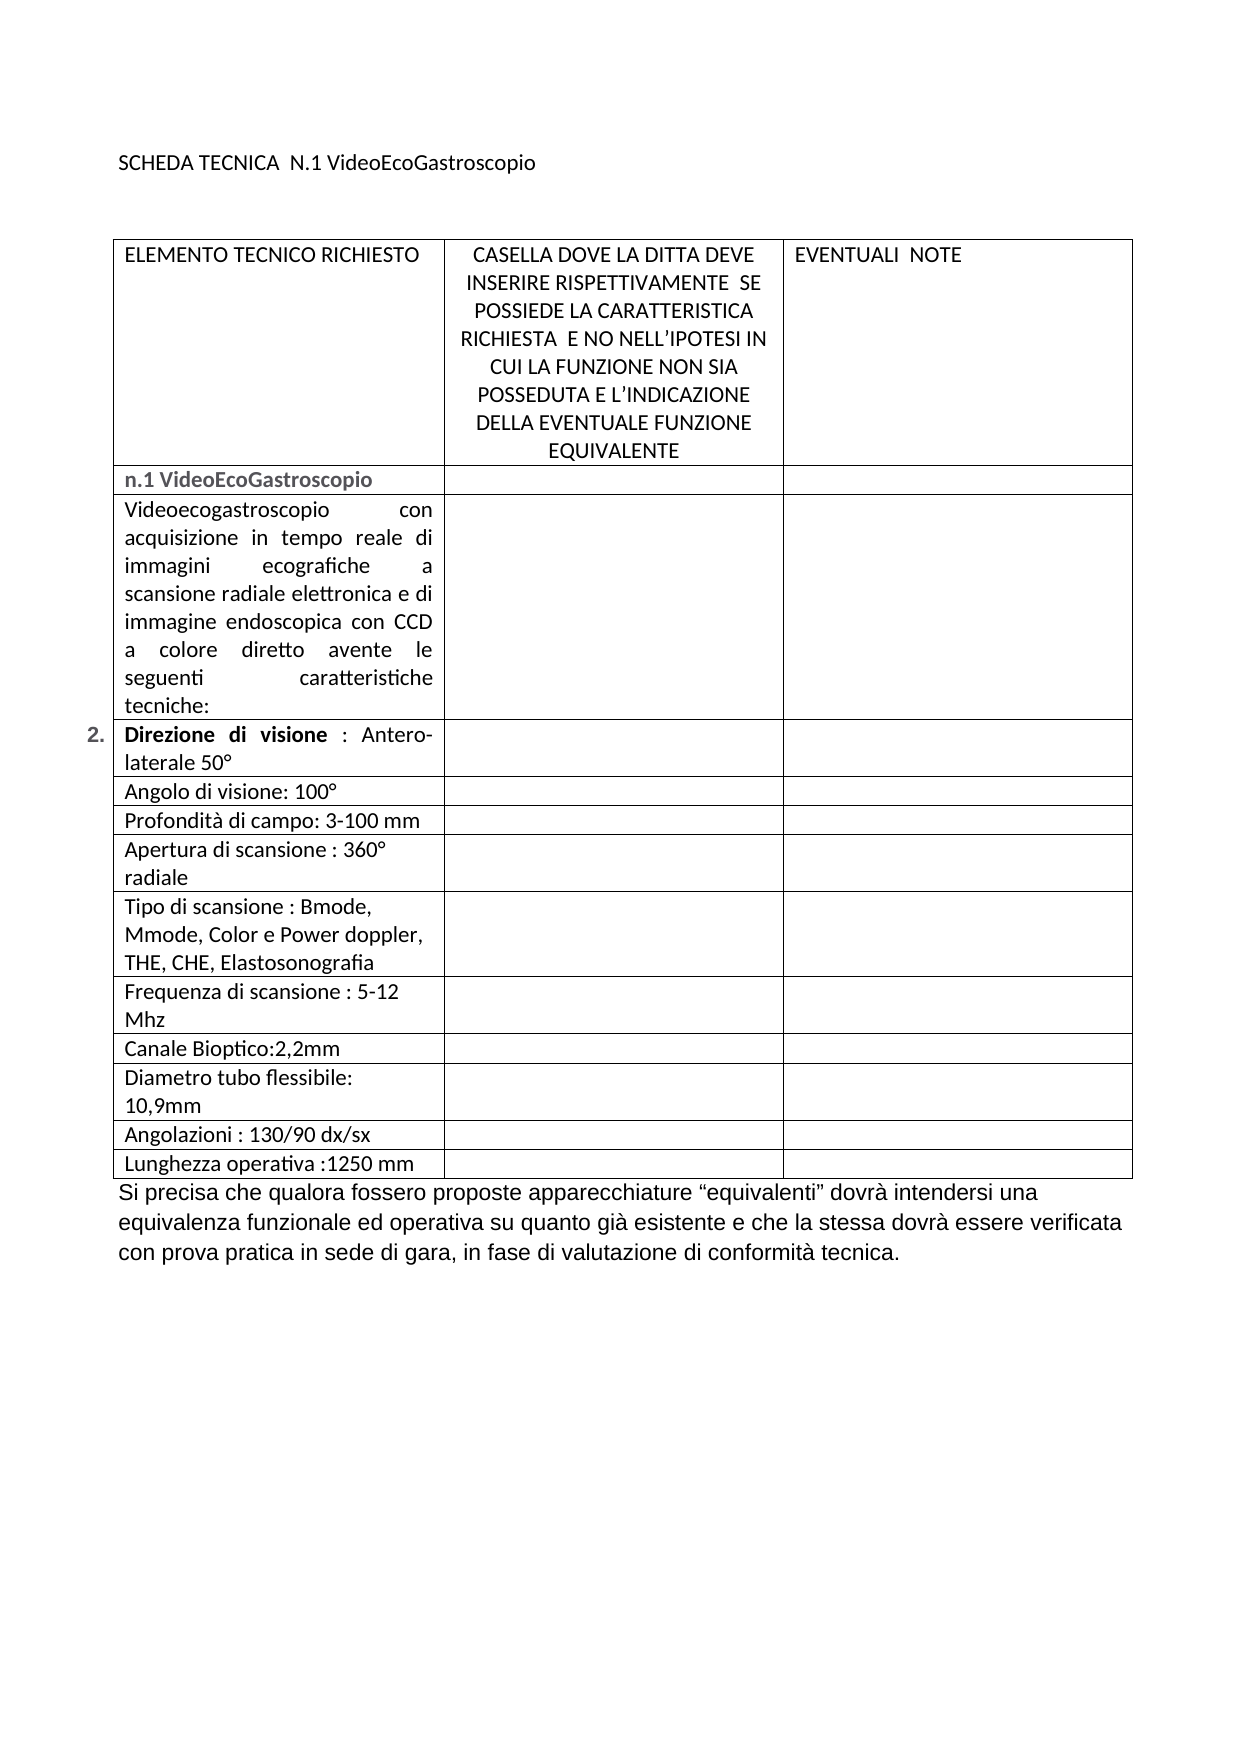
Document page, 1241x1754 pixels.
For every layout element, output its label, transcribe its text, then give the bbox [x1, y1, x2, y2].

table_cell Canale Bioptico:2,2mm [114, 1034, 444, 1062]
table_cell [784, 777, 1132, 805]
table_cell [445, 1034, 783, 1062]
table_cell n.1 VideoEcoGastroscopio [114, 466, 444, 494]
table_cell Apertura di scansione : 360° radiale [114, 835, 444, 891]
table_cell [784, 835, 1132, 891]
table_cell [784, 977, 1132, 1033]
table_cell [784, 495, 1132, 719]
table_cell [784, 466, 1132, 494]
text SCHEDA TECNICA N.1 VideoEcoGastroscopio [118, 148, 1122, 176]
table_cell [445, 977, 783, 1033]
table_header ELEMENTO TECNICO RICHIESTO [114, 240, 444, 464]
table_cell Tipo di scansione : Bmode, Mmode, Color e Power doppler, THE, CHE, Elastosonografia [114, 892, 444, 976]
table_cell [445, 835, 783, 891]
table_cell [445, 495, 783, 719]
table_cell [445, 466, 783, 494]
table_cell Angolazioni : 130/90 dx/sx [114, 1121, 444, 1148]
table_cell [784, 1064, 1132, 1119]
table_cell [445, 777, 783, 805]
table_cell Frequenza di scansione : 5-12 Mhz [114, 977, 444, 1033]
table_cell [784, 806, 1132, 834]
table_cell [445, 806, 783, 834]
table_cell [445, 1064, 783, 1119]
table_cell [784, 892, 1132, 976]
table_cell [784, 1034, 1132, 1062]
table_cell [445, 720, 783, 776]
text Si precisa che qualora fossero proposte apparecchiature “equivalenti” dovrà intendersi una equivalenza funzionale ed operativa su quanto già esistente e che la stessa dovrà essere verificata con prova pratica in sede di gara, in fase di valutazione di conformità tecnica. [118, 1179, 1122, 1265]
table_cell [445, 1121, 783, 1148]
table_cell Profondità di campo: 3-100 mm [114, 806, 444, 834]
table_cell Lunghezza operativa :1250 mm [114, 1150, 444, 1178]
table_header EVENTUALI NOTE [784, 240, 1132, 464]
table_cell [445, 1150, 783, 1178]
table_cell Diametro tubo flessibile: 10,9mm [114, 1064, 444, 1119]
table_cell Angolo di visione: 100° [114, 777, 444, 805]
table_cell [784, 1121, 1132, 1148]
table_header CASELLA DOVE LA DITTA DEVE INSERIRE RISPETTIVAMENTE SE POSSIEDE LA CARATTERISTICA RICHIESTA E NO NELL’IPOTESI IN CUI LA FUNZIONE NON SIA POSSEDUTA E L’INDICAZIONE DELLA EVENTUALE FUNZIONE EQUIVALENTE [445, 240, 783, 464]
table_cell Videoecogastroscopio con acquisizione in tempo reale di immagini ecografiche a scansione radiale elettronica e di immagine endoscopica con CCD a colore diretto avente le seguenti caratteristiche tecniche: [114, 495, 444, 719]
table_cell Direzione di visione : Antero-laterale 50° [114, 720, 444, 776]
table_cell [784, 720, 1132, 776]
table_cell [445, 892, 783, 976]
table_cell [784, 1150, 1132, 1178]
